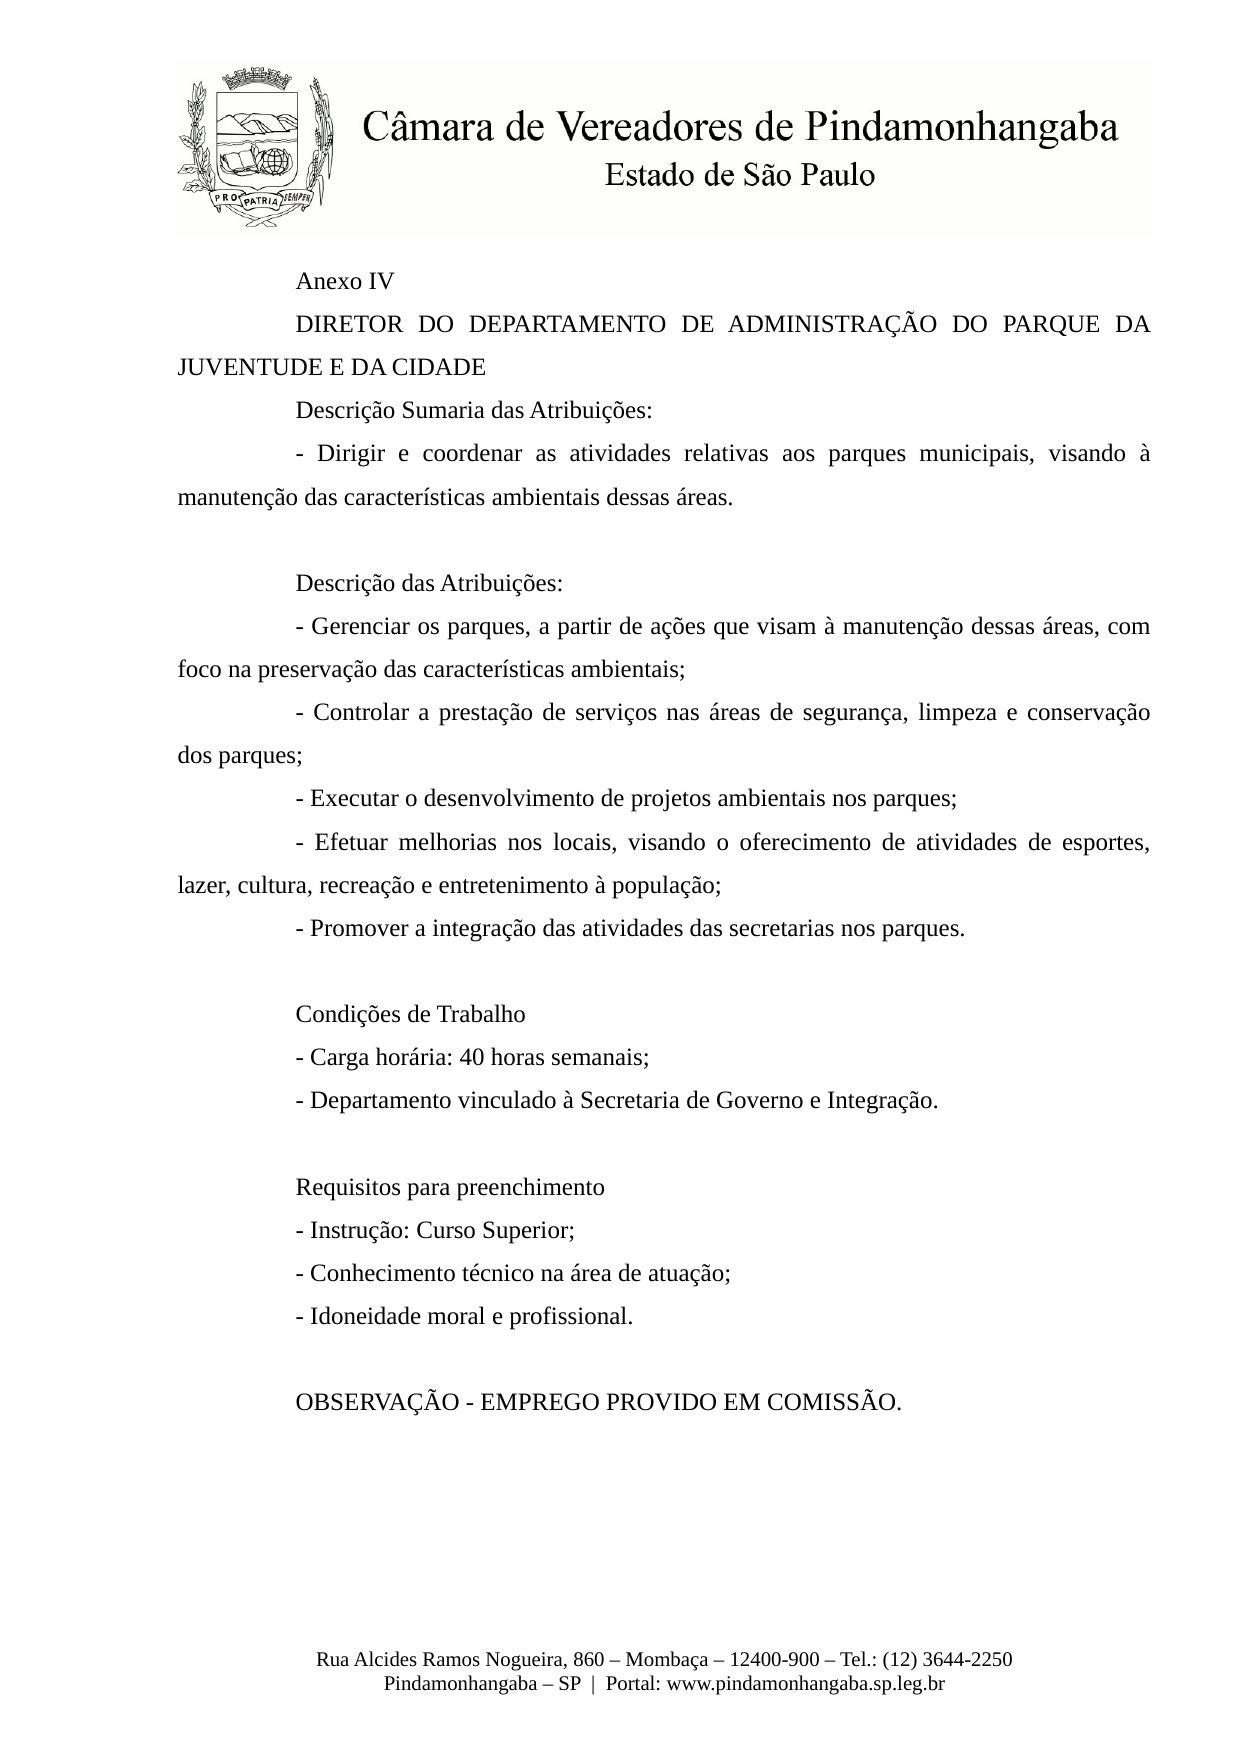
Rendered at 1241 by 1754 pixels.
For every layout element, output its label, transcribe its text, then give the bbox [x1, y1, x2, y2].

text DIRETOR DO DEPARTAMENTO DE ADMINISTRAÇÃO DO PARQUE DA JUVENTUDE E DA CIDADE [177, 309, 1152, 381]
text - Controlar a prestação de serviços nas áreas de segurança, limpeza e conservação dos parques; [177, 697, 1152, 769]
text - Carga horária: 40 horas semanais; [177, 1042, 1152, 1071]
text - Conhecimento técnico na área de atuação; [177, 1258, 1152, 1287]
text - Idoneidade moral e profissional. [177, 1301, 1152, 1330]
text - Instrução: Curso Superior; [177, 1215, 1152, 1243]
text Condições de Trabalho [177, 999, 1152, 1028]
text Descrição das Atribuições: [177, 568, 1152, 597]
text - Promover a integração das atividades das secretarias nos parques. [177, 913, 1152, 942]
text - Efetuar melhorias nos locais, visando o oferecimento de atividades de esportes, lazer, cultura, recreação e entretenimento à população; [177, 827, 1152, 898]
text - Dirigir e coordenar as atividades relativas aos parques municipais, visando à manutenção das características ambientais dessas áreas. [177, 438, 1152, 510]
picture [177, 59, 1152, 236]
text Requisitos para preenchimento [177, 1172, 1152, 1200]
text OBSERVAÇÃO - EMPREGO PROVIDO EM COMISSÃO. [177, 1387, 1152, 1416]
text Anexo IV [177, 266, 1152, 295]
text Descrição Sumaria das Atribuições: [177, 395, 1152, 424]
text - Departamento vinculado à Secretaria de Governo e Integração. [177, 1085, 1152, 1114]
text - Gerenciar os parques, a partir de ações que visam à manutenção dessas áreas, com foco na preservação das características ambientais; [177, 611, 1152, 683]
text - Executar o desenvolvimento de projetos ambientais nos parques; [177, 783, 1152, 812]
